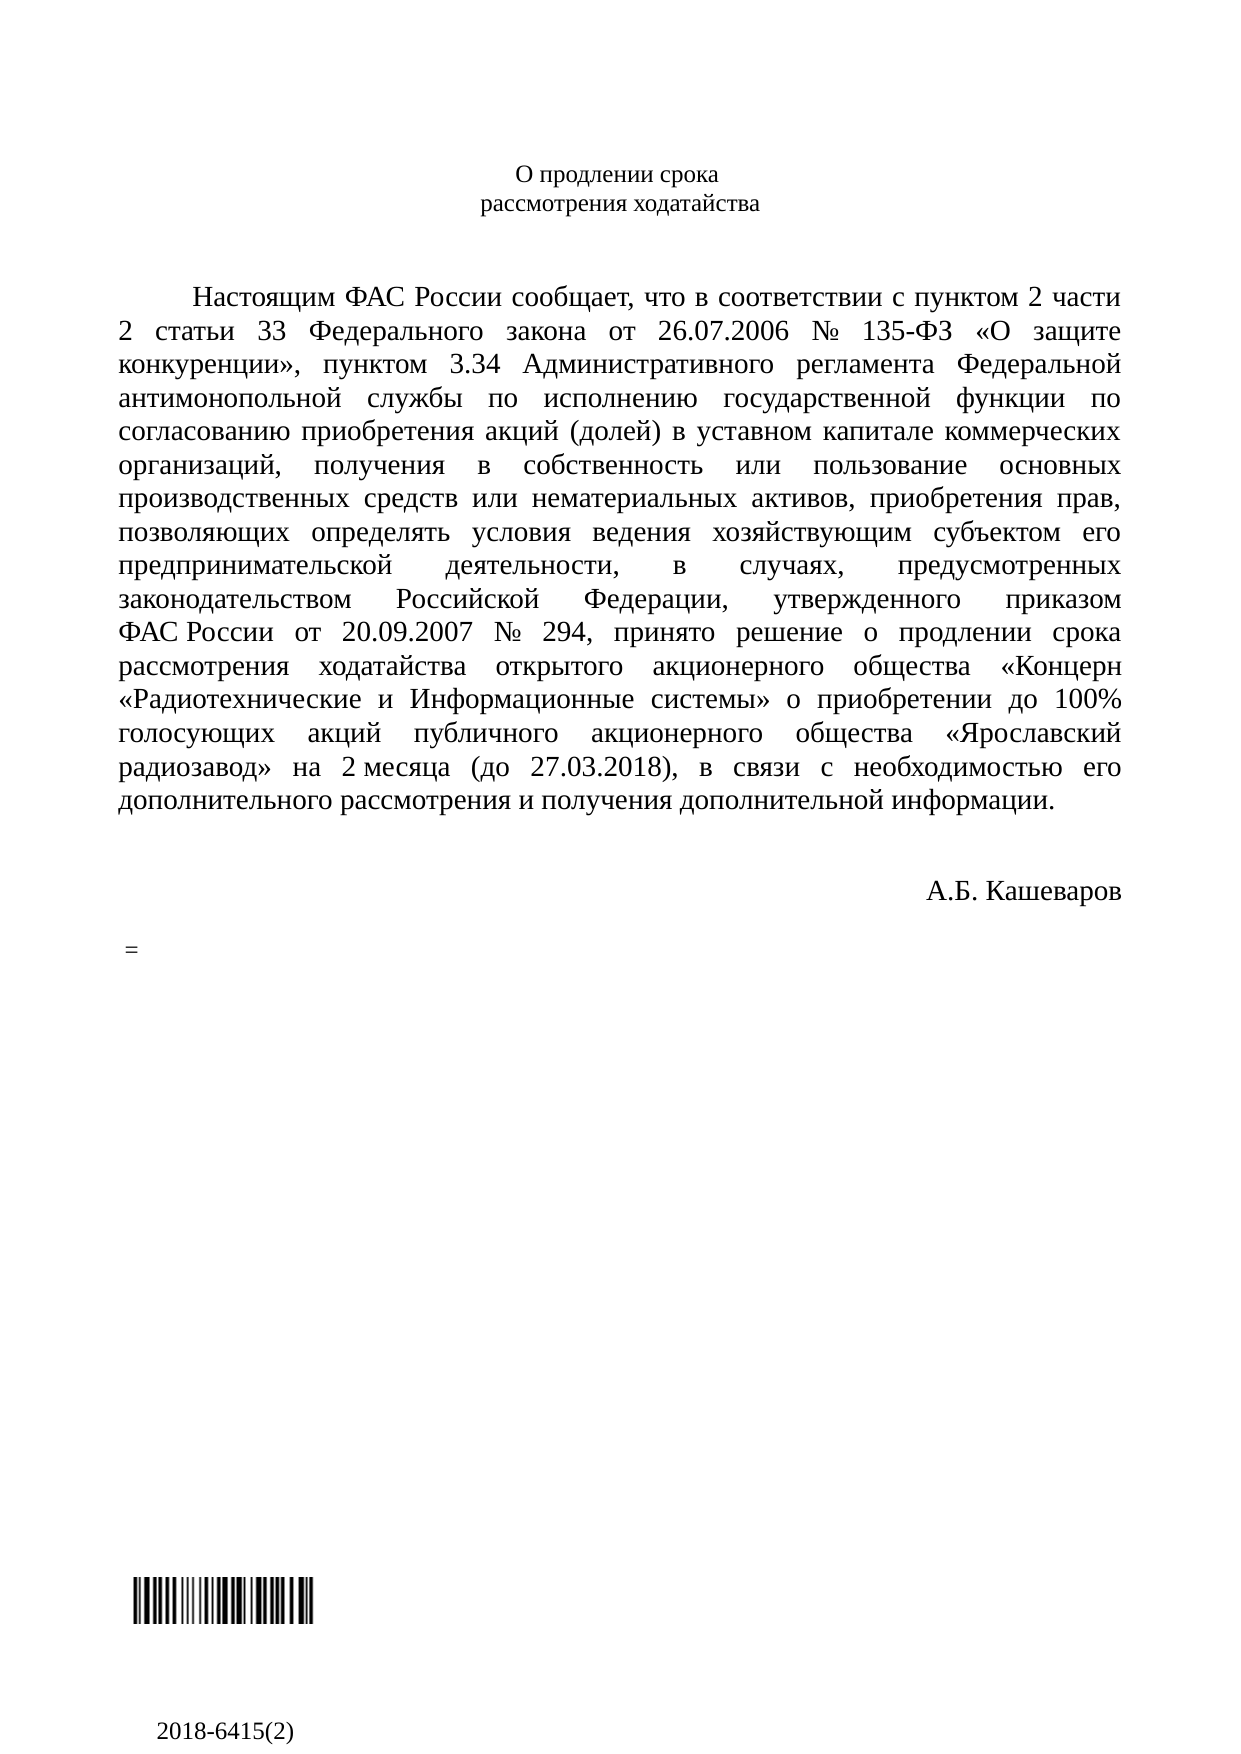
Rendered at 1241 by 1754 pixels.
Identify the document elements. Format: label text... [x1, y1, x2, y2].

text Настоящим ФАС России сообщает, что в соответствии с пунктом 2 части 2 статьи 33 Федерального закона от 26.07.2006 № 135-ФЗ «О защите конкуренции», пунктом 3.34 Административного регламента Федеральной антимонопольной службы по исполнению государственной функции по согласованию приобретения акций (долей) в уставном капитале коммерческих организаций, получения в собственность или пользование основных производственных средств или нематериальных активов, приобретения прав, позволяющих определять условия ведения хозяйствующим субъектом его предпринимательской деятельности, в случаях, предусмотренных законодательством Российской Федерации, утвержденного приказом ФАС России от 20.09.2007 № 294, принято решение о продлении срока рассмотрения ходатайства открытого акционерного общества «Концерн «Радиотехнические и Информационные системы» о приобретении до 100% голосующих акций публичного акционерного общества «Ярославский радиозавод» на 2 месяца (до 27.03.2018), в связи с необходимостью его дополнительного рассмотрения и получения дополнительной информации. [118, 279, 1122, 816]
text О продлении срока [118, 159, 1122, 188]
text А.Б. Кашеваров [118, 873, 1122, 907]
picture [118, 1577, 331, 1624]
text рассмотрения ходатайства [118, 188, 1122, 217]
text = [118, 936, 1122, 964]
